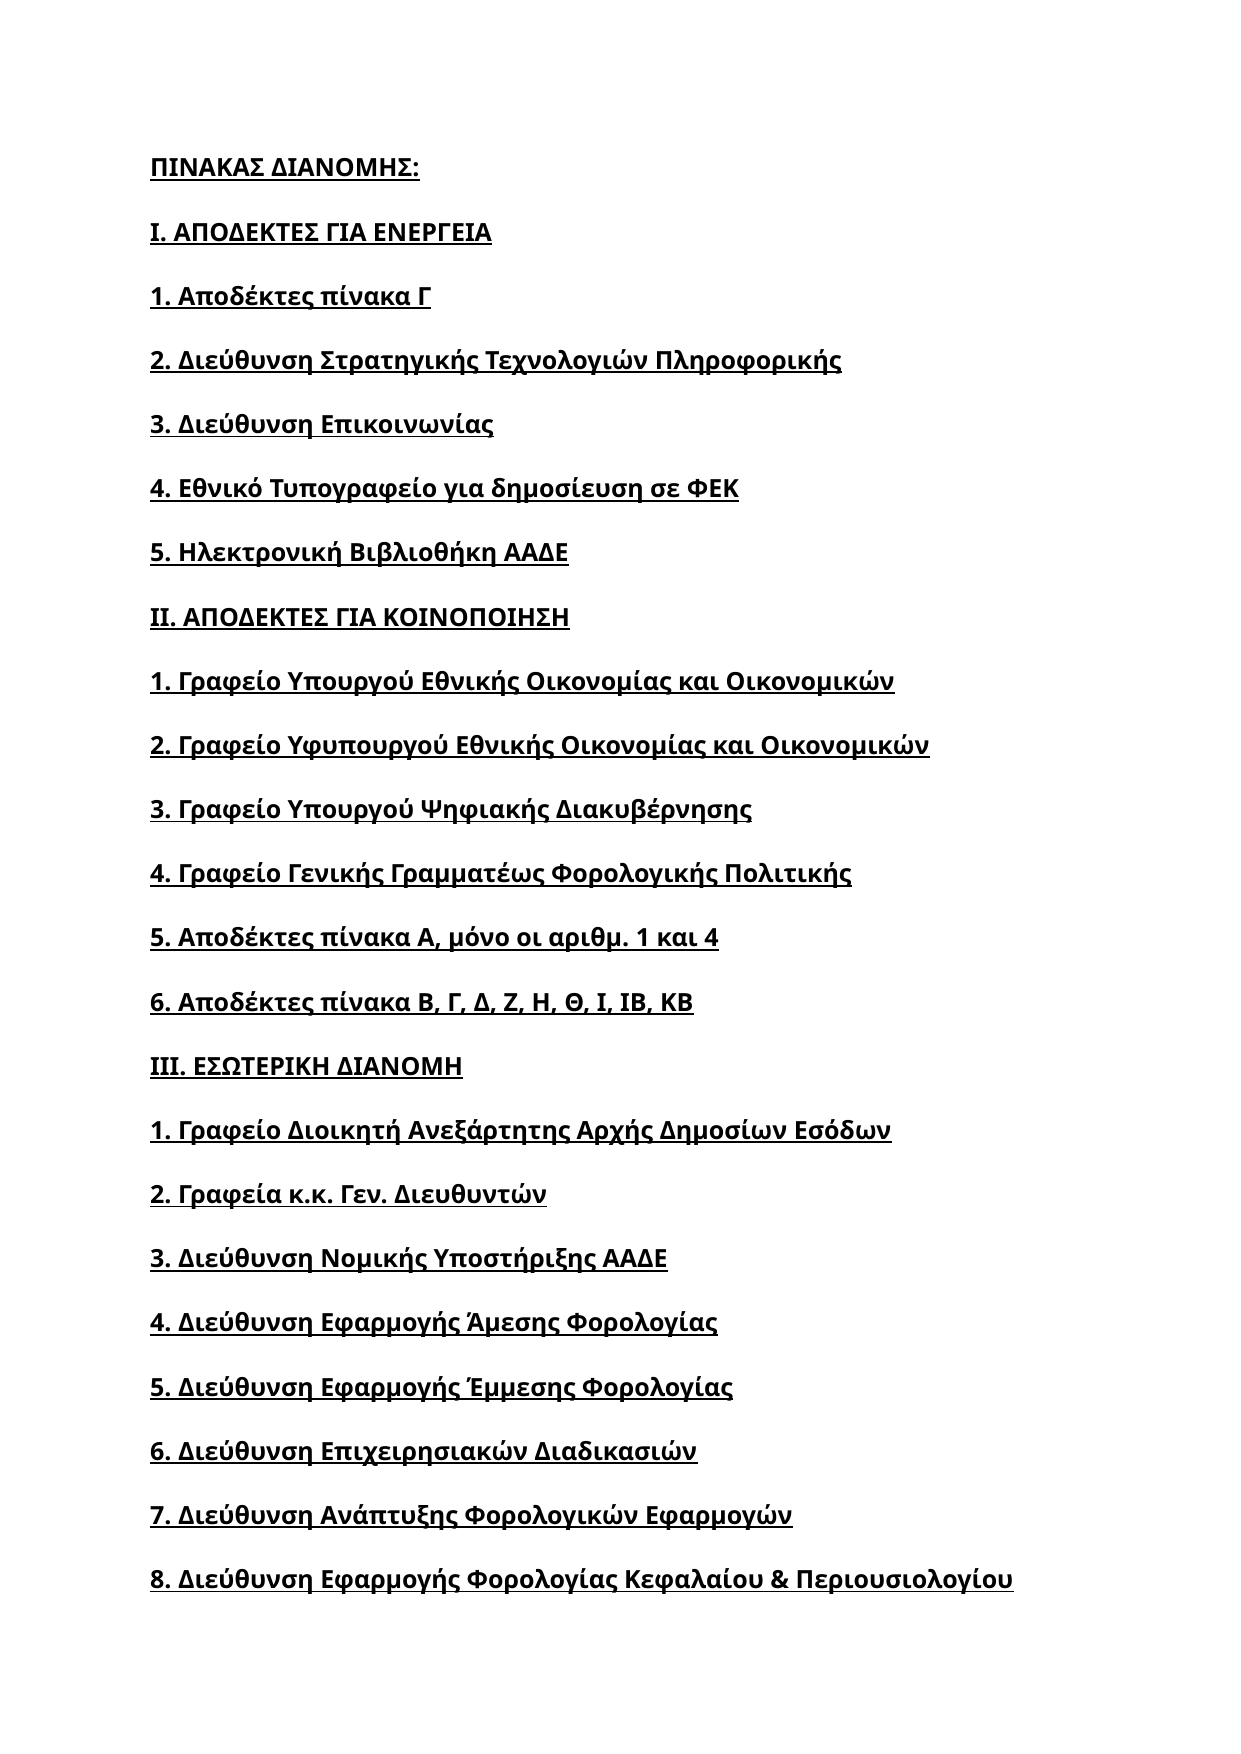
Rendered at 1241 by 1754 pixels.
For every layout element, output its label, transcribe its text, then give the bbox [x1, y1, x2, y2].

text 1. Γραφείο Υπουργού Εθνικής Οικονομίας και Οικονομικών [150, 663, 1090, 697]
text 5. Διεύθυνση Εφαρμογής Έμμεσης Φορολογίας [150, 1369, 1090, 1403]
text 2. Γραφείο Υφυπουργού Εθνικής Οικονομίας και Οικονομικών [150, 727, 1090, 762]
text 3. Γραφείο Υπουργού Ψηφιακής Διακυβέρνησης [150, 792, 1090, 826]
text 3. Διεύθυνση Επικοινωνίας [150, 407, 1090, 441]
text 4. Διεύθυνση Εφαρμογής Άμεσης Φορολογίας [150, 1305, 1090, 1339]
text 1. Γραφείο Διοικητή Ανεξάρτητης Αρχής Δημοσίων Εσόδων [150, 1112, 1090, 1147]
text 8. Διεύθυνση Εφαρμογής Φορολογίας Κεφαλαίου & Περιουσιολογίου [150, 1562, 1090, 1596]
text 2. Γραφεία κ.κ. Γεν. Διευθυντών [150, 1177, 1090, 1211]
text 1. Αποδέκτες πίνακα Γ [150, 278, 1090, 312]
text 4. Εθνικό Τυπογραφείο για δημοσίευση σε ΦΕΚ [150, 471, 1090, 505]
text 4. Γραφείο Γενικής Γραμματέως Φορολογικής Πολιτικής [150, 856, 1090, 890]
text 3. Διεύθυνση Νομικής Υποστήριξης ΑΑΔΕ [150, 1241, 1090, 1275]
text 6. Αποδέκτες πίνακα Β, Γ, Δ, Ζ, Η, Θ, Ι, ΙΒ, ΚΒ [150, 984, 1090, 1018]
text ΙΙΙ. ΕΣΩΤΕΡΙΚΗ ΔΙΑΝΟΜΗ [150, 1048, 1090, 1082]
text ΙΙ. ΑΠΟΔΕΚΤΕΣ ΓΙΑ ΚΟΙΝΟΠΟΙΗΣΗ [150, 599, 1090, 633]
text 7. Διεύθυνση Ανάπτυξης Φορολογικών Εφαρμογών [150, 1497, 1090, 1532]
text 6. Διεύθυνση Επιχειρησιακών Διαδικασιών [150, 1433, 1090, 1467]
text Ι. ΑΠΟΔΕΚΤΕΣ ΓΙΑ ΕΝΕΡΓΕΙΑ [150, 214, 1090, 248]
text 2. Διεύθυνση Στρατηγικής Τεχνολογιών Πληροφορικής [150, 342, 1090, 377]
text 5. Αποδέκτες πίνακα Α, μόνο οι αριθμ. 1 και 4 [150, 920, 1090, 954]
text 5. Ηλεκτρονική Βιβλιοθήκη ΑΑΔΕ [150, 535, 1090, 569]
text ΠΙΝΑΚΑΣ ΔΙΑΝΟΜΗΣ: [150, 150, 1090, 184]
